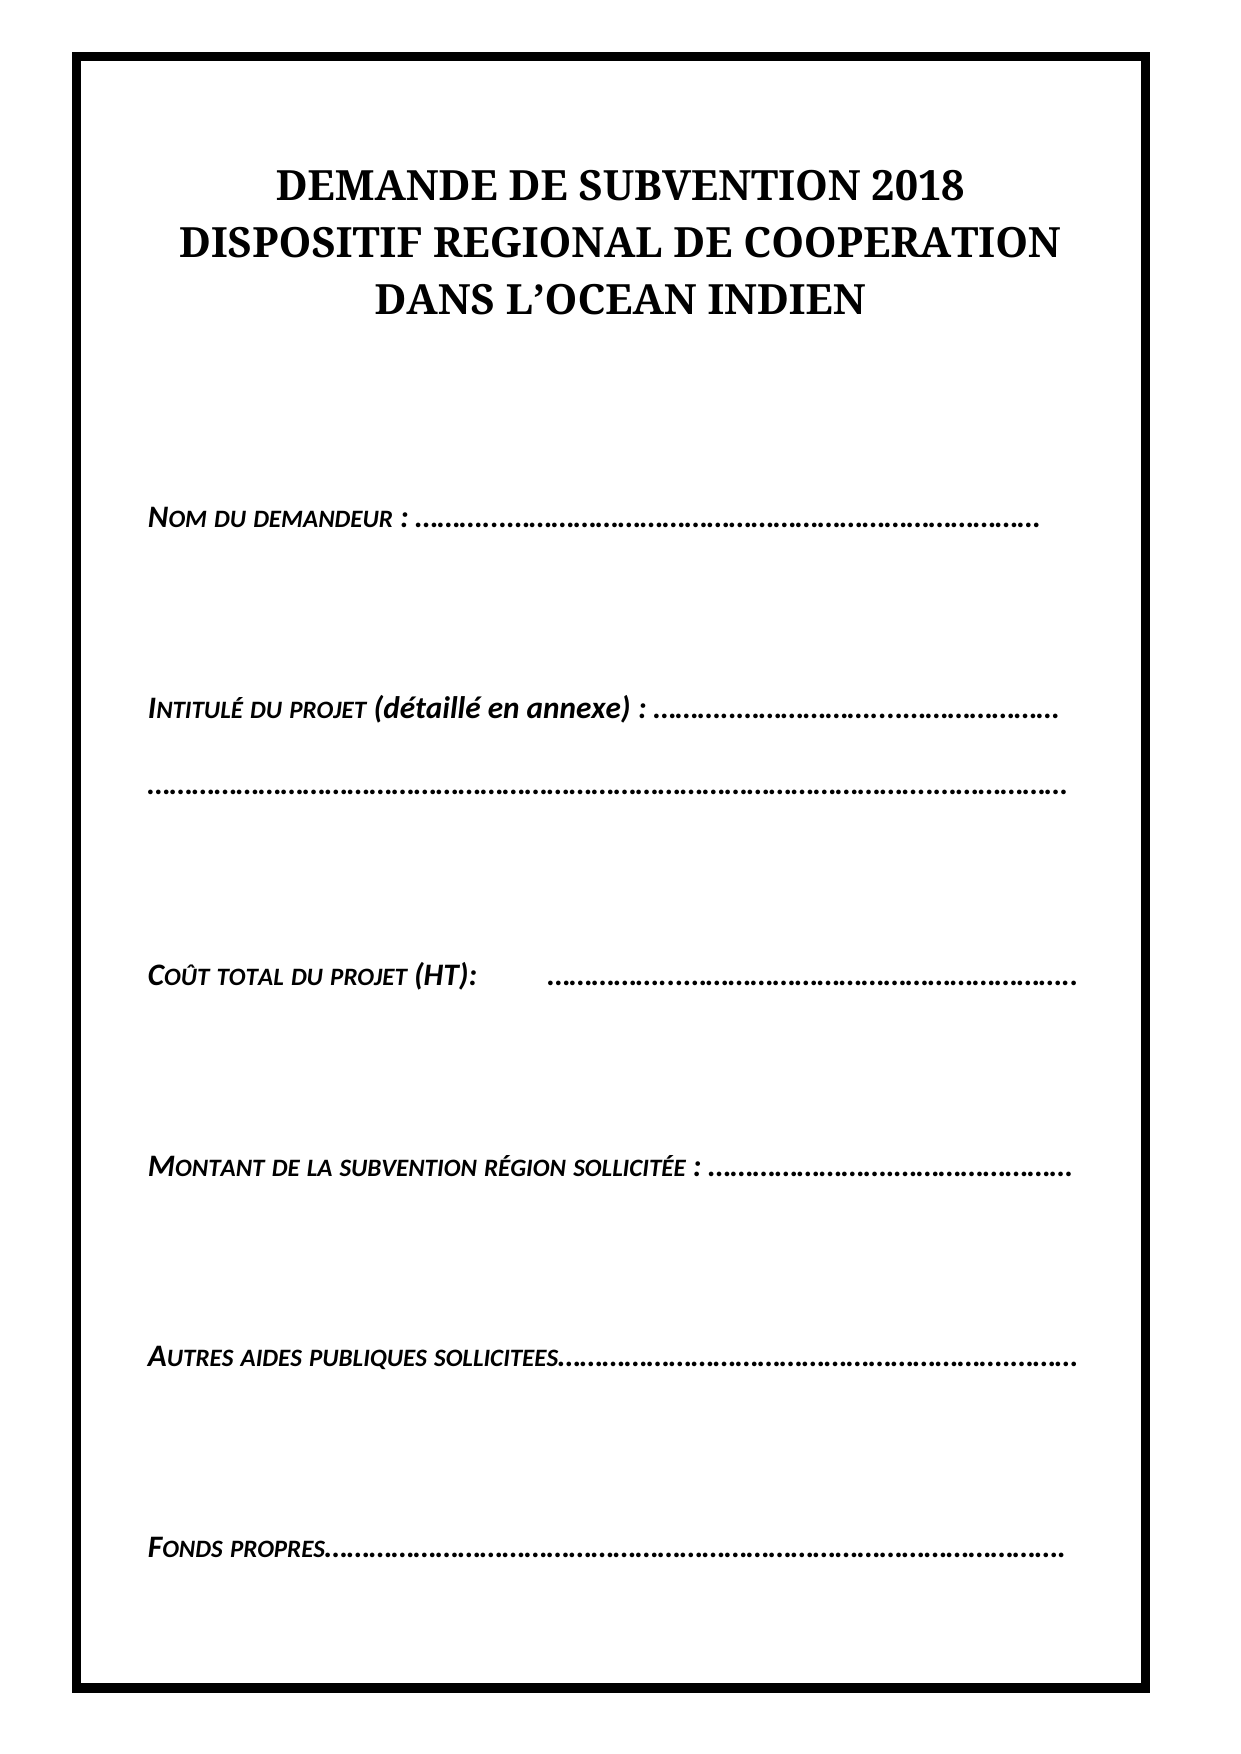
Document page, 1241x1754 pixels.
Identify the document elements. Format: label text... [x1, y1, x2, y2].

text Montant de la subvention région sollicitée : …………………….…………………… [148, 1146, 1092, 1184]
text DEMANDE DE SUBVENTION 2018 [148, 156, 1092, 213]
text Coût total du projet (HT): ……………...…………………………………………….. [148, 955, 1092, 993]
text DISPOSITIF REGIONAL DE COOPERATION DANS L’OCEAN INDIEN [148, 213, 1092, 327]
text Fonds propres………………………………………………………………………………………. [148, 1527, 1092, 1565]
text …………………………………………………………………………………………….……………… [148, 764, 1092, 803]
text Autres aides publiques sollicitees…………………………………………………….……… [148, 1336, 1092, 1374]
text Intitulé du projet (détaillé en annexe) : ………..………………....………………… [148, 688, 1092, 726]
text Nom du demandeur : ………...……………………………………………………………… [148, 498, 1092, 536]
